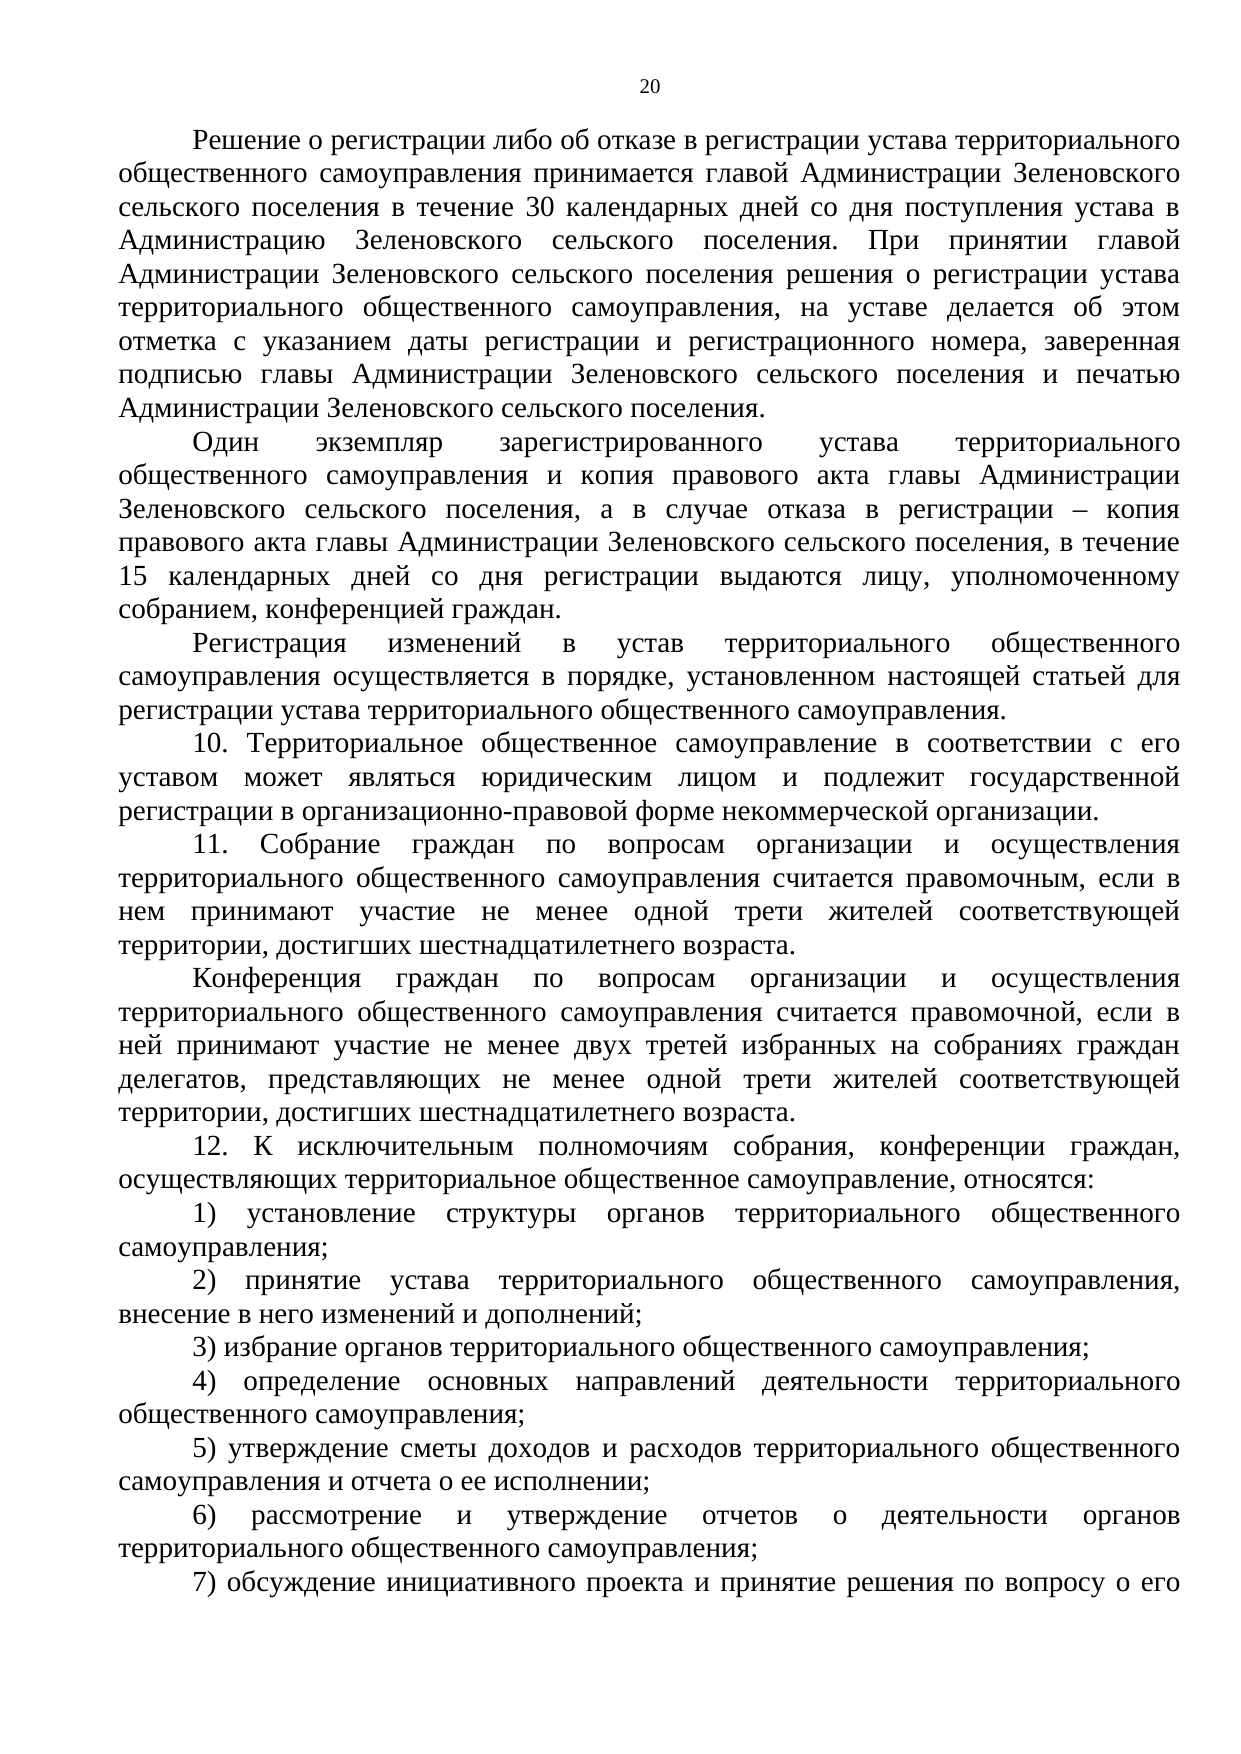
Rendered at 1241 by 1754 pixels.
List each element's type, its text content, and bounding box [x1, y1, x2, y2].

text 3) избрание органов территориального общественного самоуправления; [118, 1329, 1181, 1363]
text 11. Собрание граждан по вопросам организации и осуществления территориального общественного самоуправления считается правомочным, если в нем принимают участие не менее одной трети жителей соответствующей территории, достигших шестнадцатилетнего возраста. [118, 826, 1181, 960]
text 10. Территориальное общественное самоуправление в соответствии с его уставом может являться юридическим лицом и подлежит государственной регистрации в организационно-правовой форме некоммерческой организации. [118, 726, 1181, 826]
text Один экземпляр зарегистрированного устава территориального общественного самоуправления и копия правового акта главы Администрации Зеленовского сельского поселения, а в случае отказа в регистрации – копия правового акта главы Администрации Зеленовского сельского поселения, в течение 15 календарных дней со дня регистрации выдаются лицу, уполномоченному собранием, конференцией граждан. [118, 424, 1181, 625]
text 1) установление структуры органов территориального общественного самоуправления; [118, 1195, 1181, 1262]
text 12. К исключительным полномочиям собрания, конференции граждан, осуществляющих территориальное общественное самоуправление, относятся: [118, 1128, 1181, 1195]
text Регистрация изменений в устав территориального общественного самоуправления осуществляется в порядке, установленном настоящей статьей для регистрации устава территориального общественного самоуправления. [118, 625, 1181, 726]
text 5) утверждение сметы доходов и расходов территориального общественного самоуправления и отчета о ее исполнении; [118, 1430, 1181, 1497]
text Конференция граждан по вопросам организации и осуществления территориального общественного самоуправления считается правомочной, если в ней принимают участие не менее двух третей избранных на собраниях граждан делегатов, представляющих не менее одной трети жителей соответствующей территории, достигших шестнадцатилетнего возраста. [118, 960, 1181, 1128]
text Решение о регистрации либо об отказе в регистрации устава территориального общественного самоуправления принимается главой Администрации Зеленовского сельского поселения в течение 30 календарных дней со дня поступления устава в Администрацию Зеленовского сельского поселения. При принятии главой Администрации Зеленовского сельского поселения решения о регистрации устава территориального общественного самоуправления, на уставе делается об этом отметка с указанием даты регистрации и регистрационного номера, заверенная подписью главы Администрации Зеленовского сельского поселения и печатью Администрации Зеленовского сельского поселения. [118, 122, 1181, 424]
text 2) принятие устава территориального общественного самоуправления, внесение в него изменений и дополнений; [118, 1262, 1181, 1329]
text 7) обсуждение инициативного проекта и принятие решения по вопросу о его [118, 1564, 1181, 1598]
text 4) определение основных направлений деятельности территориального общественного самоуправления; [118, 1363, 1181, 1430]
text 6) рассмотрение и утверждение отчетов о деятельности органов территориального общественного самоуправления; [118, 1497, 1181, 1564]
